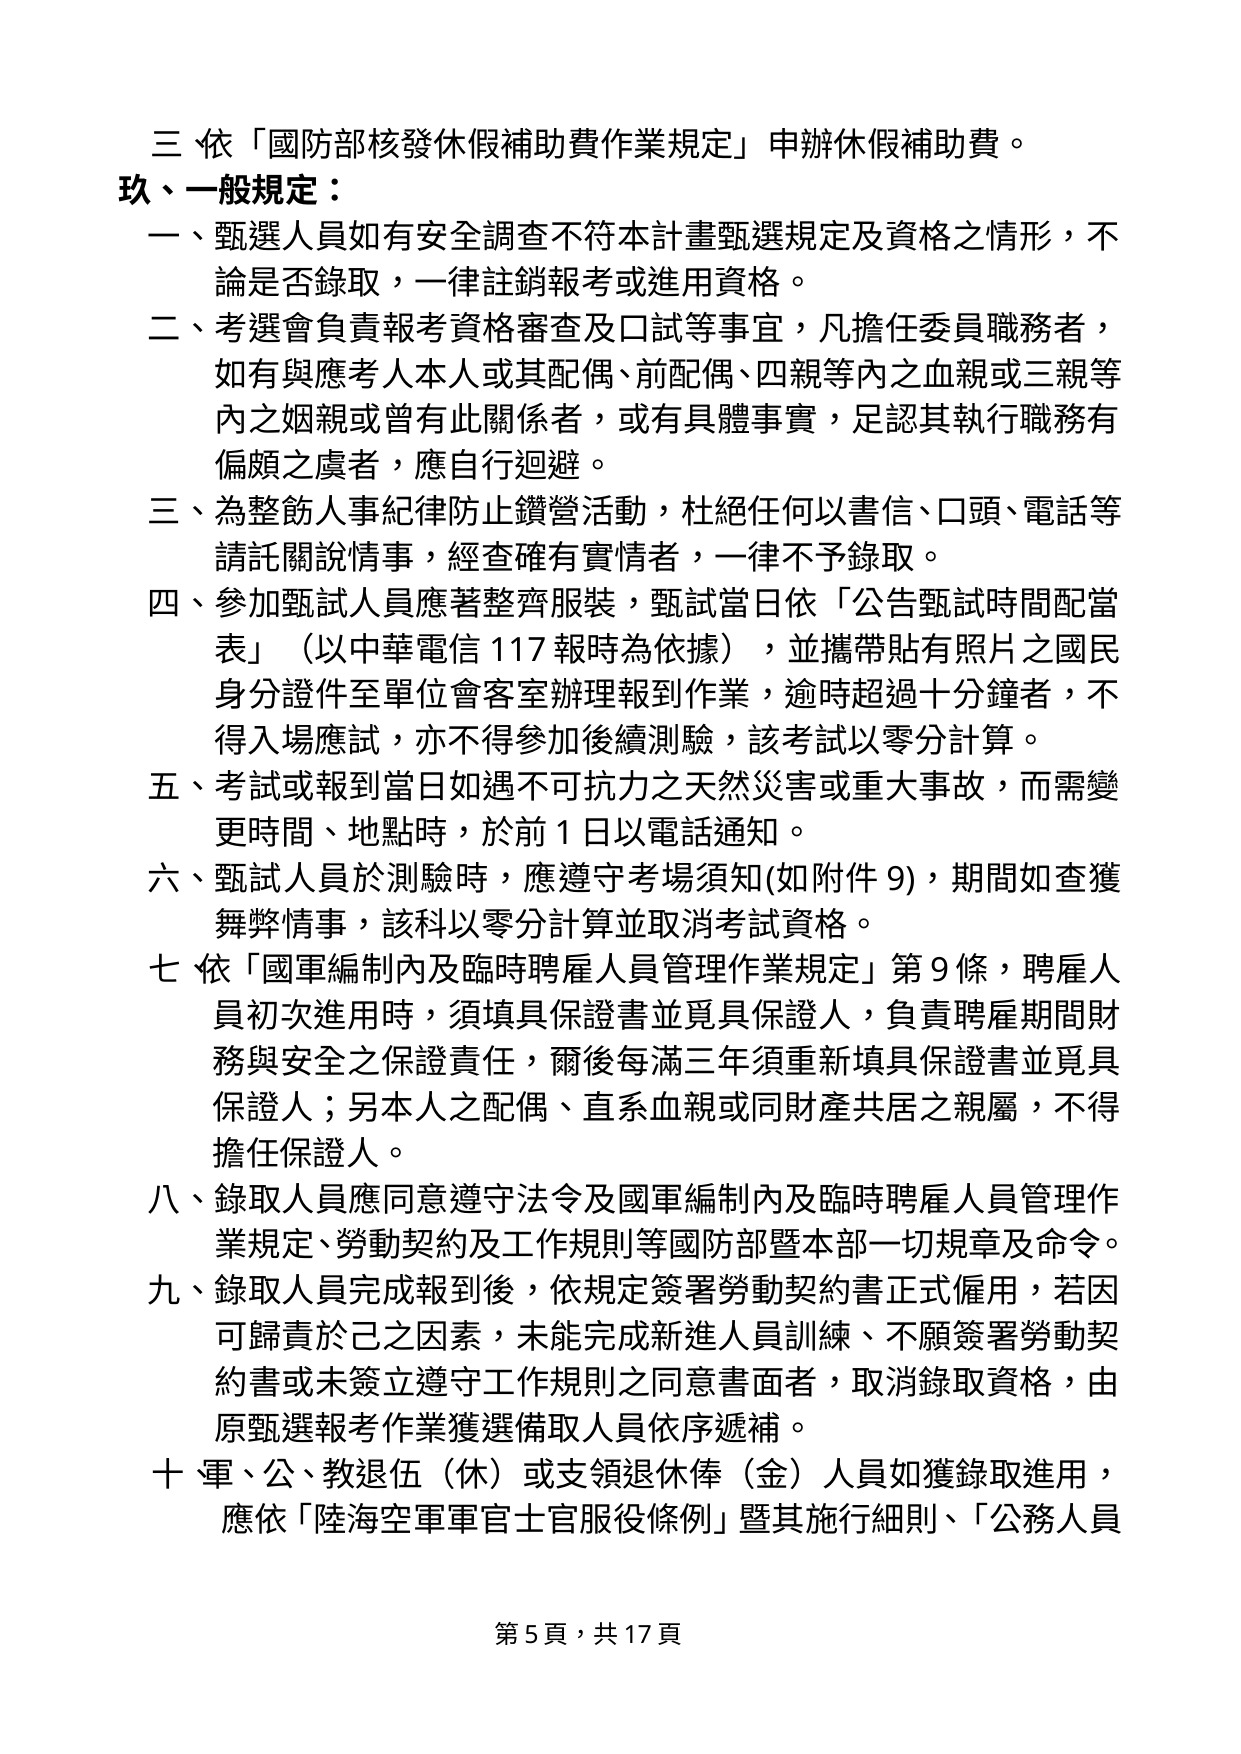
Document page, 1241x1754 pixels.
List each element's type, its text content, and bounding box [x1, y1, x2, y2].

list 甄試人員於測驗時，應遵守考場須知(如附件9)，期間如查獲舞弊情事，該科以零分計算並取消考試資格。 [148, 853, 1122, 945]
list 依「國防部核發休假補助費作業規定」申辦休假補助費。 [150, 118, 1122, 166]
list 考試或報到當日如遇不可抗力之天然災害或重大事故，而需變更時間、地點時，於前1日以電話通知。 [148, 762, 1122, 853]
list 錄取人員完成報到後，依規定簽署勞動契約書正式僱用，若因可歸責於己之因素，未能完成新進人員訓練、不願簽署勞動契約書或未簽立遵守工作規則之同意書面者，取消錄取資格，由原甄選報考作業獲選備取人員依序遞補。 [148, 1266, 1122, 1449]
list 參加甄試人員應著整齊服裝，甄試當日依「公告甄試時間配當表」（以中華電信117報時為依據），並攜帶貼有照片之國民身分證件至單位會客室辦理報到作業，逾時超過十分鐘者，不得入場應試，亦不得參加後續測驗，該考試以零分計算。 [148, 578, 1122, 762]
list 依「國軍編制內及臨時聘雇人員管理作業規定」第9條，聘雇人員初次進用時，須填具保證書並覓具保證人，負責聘雇期間財務與安全之保證責任，爾後每滿三年須重新填具保證書並覓具保證人；另本人之配偶、直系血親或同財產共居之親屬，不得擔任保證人。 [149, 945, 1122, 1174]
list 軍、公、教退伍（休）或支領退休俸（金）人員如獲錄取進用，應依「陸海空軍軍官士官服役條例」暨其施行細則、「公務人員 [152, 1449, 1122, 1541]
list 考選會負責報考資格審查及口試等事宜，凡擔任委員職務者，如有與應考人本人或其配偶、前配偶、四親等內之血親或三親等內之姻親或曾有此關係者，或有具體事實，足認其執行職務有偏頗之虞者，應自行迴避。 [148, 303, 1122, 487]
text 玖、一般規定： [118, 166, 1122, 212]
list 錄取人員應同意遵守法令及國軍編制內及臨時聘雇人員管理作業規定、勞動契約及工作規則等國防部暨本部一切規章及命令。 [148, 1174, 1122, 1266]
list 為整飭人事紀律防止鑽營活動，杜絕任何以書信、口頭、電話等請託關說情事，經查確有實情者，一律不予錄取。 [148, 487, 1122, 578]
list 甄選人員如有安全調查不符本計畫甄選規定及資格之情形，不論是否錄取，一律註銷報考或進用資格。 [148, 212, 1122, 303]
